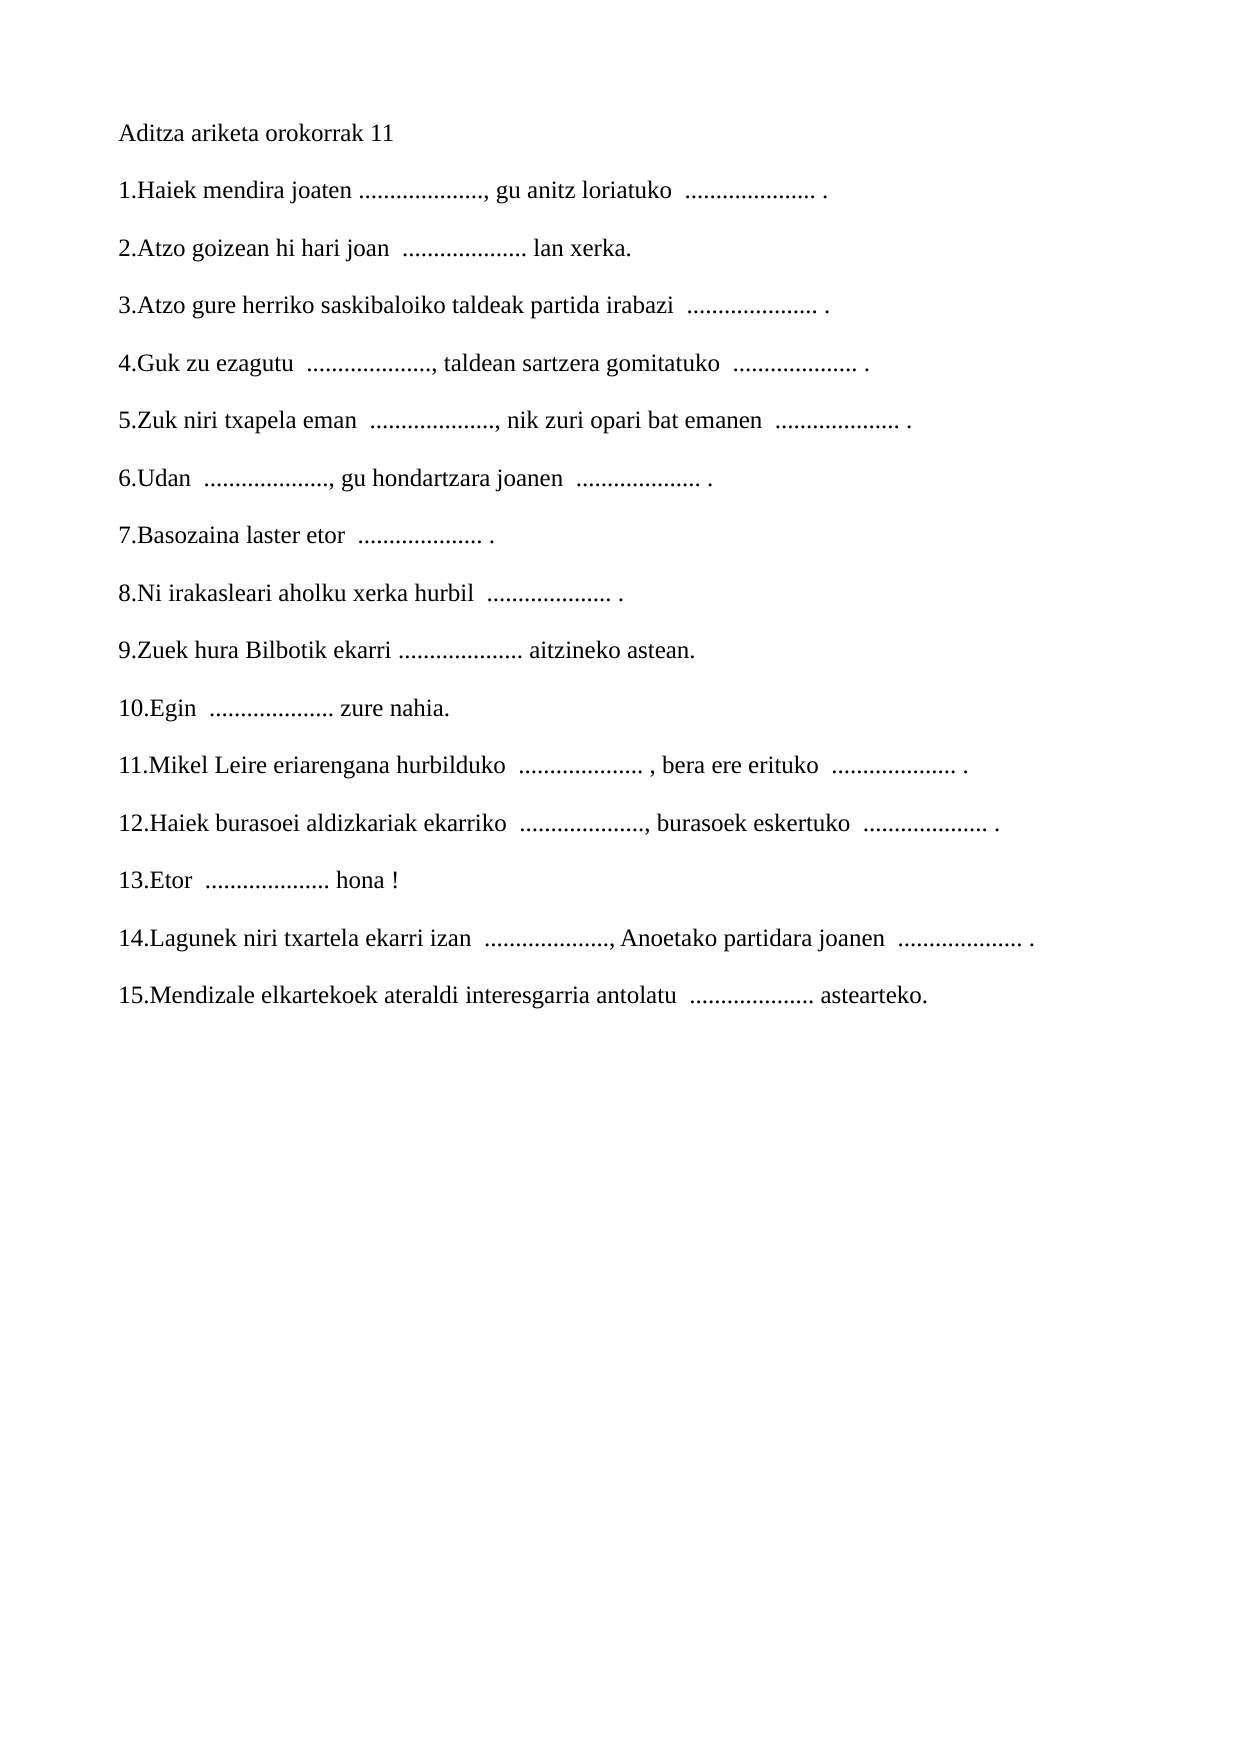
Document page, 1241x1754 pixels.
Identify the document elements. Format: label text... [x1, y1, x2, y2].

text 6.Udan ...................., gu hondartzara joanen .................... . [118, 463, 1122, 492]
text 11.Mikel Leire eriarengana hurbilduko .................... , bera ere erituko .................... . [118, 751, 1122, 779]
text 12.Haiek burasoei aldizkariak ekarriko ...................., burasoek eskertuko .................... . [118, 808, 1122, 837]
text 9.Zuek hura Bilbotik ekarri .................... aitzineko astean. [118, 636, 1122, 664]
text Aditza ariketa orokorrak 11 [118, 118, 1122, 147]
text 10.Egin .................... zure nahia. [118, 693, 1122, 722]
text 8.Ni irakasleari aholku xerka hurbil .................... . [118, 578, 1122, 607]
text 15.Mendizale elkartekoek ateraldi interesgarria antolatu .................... astearteko. [118, 981, 1122, 1009]
text 4.Guk zu ezagutu ...................., taldean sartzera gomitatuko .................... . [118, 348, 1122, 377]
text 13.Etor .................... hona ! [118, 866, 1122, 894]
text 14.Lagunek niri txartela ekarri izan ...................., Anoetako partidara joanen .................... . [118, 923, 1122, 952]
text 1.Haiek mendira joaten ...................., gu anitz loriatuko ..................... . [118, 176, 1122, 204]
text 2.Atzo goizean hi hari joan .................... lan xerka. [118, 233, 1122, 262]
text 3.Atzo gure herriko saskibaloiko taldeak partida irabazi ..................... . [118, 291, 1122, 319]
text 5.Zuk niri txapela eman ...................., nik zuri opari bat emanen .................... . [118, 406, 1122, 434]
text 7.Basozaina laster etor .................... . [118, 521, 1122, 549]
